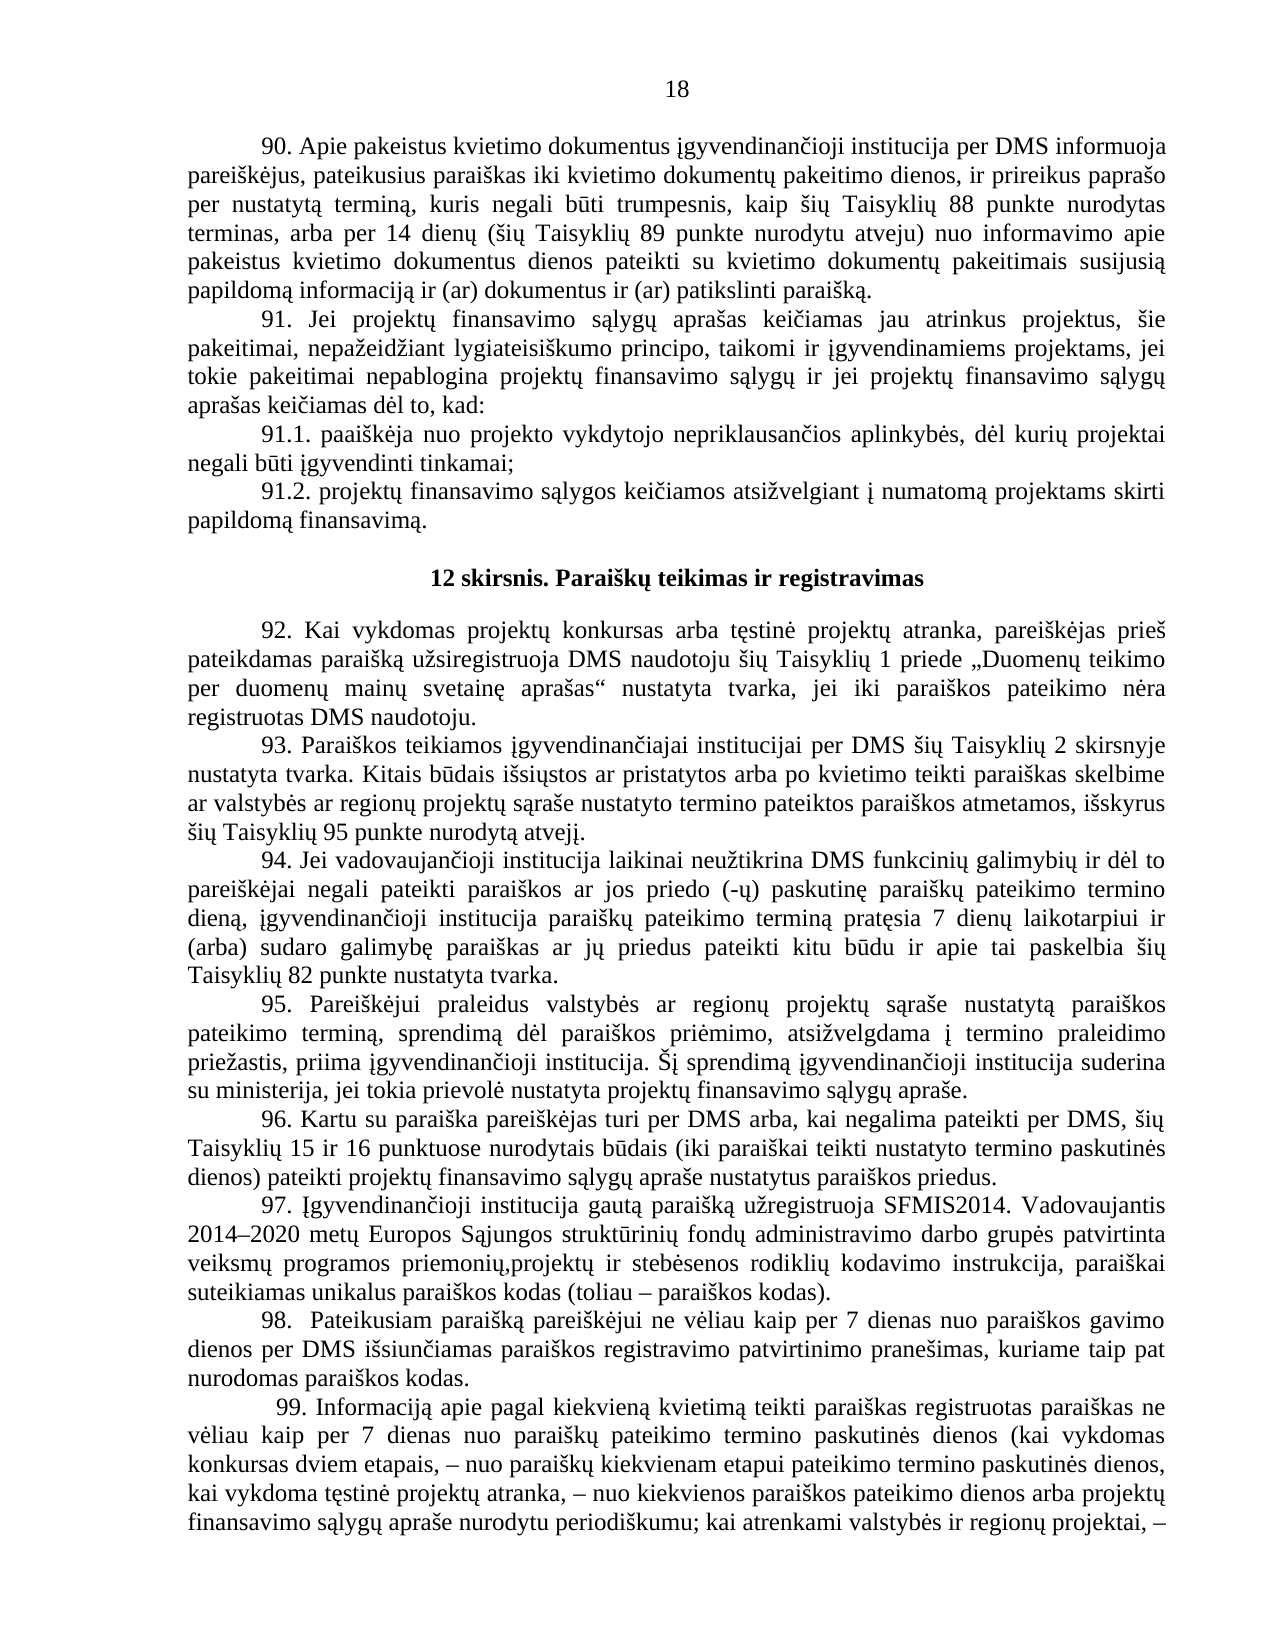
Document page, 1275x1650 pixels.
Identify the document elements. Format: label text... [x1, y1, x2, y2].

text 99. Informaciją apie pagal kiekvieną kvietimą teikti paraiškas registruotas paraiškas ne vėliau kaip per 7 dienas nuo paraiškų pateikimo termino paskutinės dienos (kai vykdomas konkursas dviem etapais, – nuo paraiškų kiekvienam etapui pateikimo termino paskutinės dienos, kai vykdoma tęstinė projektų atranka, – nuo kiekvienos paraiškos pateikimo dienos arba projektų finansavimo sąlygų apraše nurodytu periodiškumu; kai atrenkami valstybės ir regionų projektai, – [187, 1392, 1167, 1535]
subtitle 12 skirsnis. Paraiškų teikimas ir registravimas [246, 563, 1107, 591]
text 91.2. projektų finansavimo sąlygos keičiamos atsižvelgiant į numatomą projektams skirti papildomą finansavimą. [187, 476, 1167, 534]
text 95. Pareiškėjui praleidus valstybės ar regionų projektų sąraše nustatytą paraiškos pateikimo terminą, sprendimą dėl paraiškos priėmimo, atsižvelgdama į termino praleidimo priežastis, priima įgyvendinančioji institucija. Šį sprendimą įgyvendinančioji institucija suderina su ministerija, jei tokia prievolė nustatyta projektų finansavimo sąlygų apraše. [187, 989, 1167, 1104]
text 91. Jei projektų finansavimo sąlygų aprašas keičiamas jau atrinkus projektus, šie pakeitimai, nepažeidžiant lygiateisiškumo principo, taikomi ir įgyvendinamiems projektams, jei tokie pakeitimai nepablogina projektų finansavimo sąlygų ir jei projektų finansavimo sąlygų aprašas keičiamas dėl to, kad: [187, 304, 1167, 419]
text 92. Kai vykdomas projektų konkursas arba tęstinė projektų atranka, pareiškėjas prieš pateikdamas paraišką užsiregistruoja DMS naudotoju šių Taisyklių 1 priede „Duomenų teikimo per duomenų mainų svetainę aprašas“ nustatyta tvarka, jei iki paraiškos pateikimo nėra registruotas DMS naudotoju. [187, 615, 1167, 730]
text 90. Apie pakeistus kvietimo dokumentus įgyvendinančioji institucija per DMS informuoja pareiškėjus, pateikusius paraiškas iki kvietimo dokumentų pakeitimo dienos, ir prireikus paprašo per nustatytą terminą, kuris negali būti trumpesnis, kaip šių Taisyklių 88 punkte nurodytas terminas, arba per 14 dienų (šių Taisyklių 89 punkte nurodytu atveju) nuo informavimo apie pakeistus kvietimo dokumentus dienos pateikti su kvietimo dokumentų pakeitimais susijusią papildomą informaciją ir (ar) dokumentus ir (ar) patikslinti paraišką. [187, 131, 1167, 304]
text 91.1. paaiškėja nuo projekto vykdytojo nepriklausančios aplinkybės, dėl kurių projektai negali būti įgyvendinti tinkamai; [187, 419, 1167, 476]
text 94. Jei vadovaujančioji institucija laikinai neužtikrina DMS funkcinių galimybių ir dėl to pareiškėjai negali pateikti paraiškos ar jos priedo (-ų) paskutinę paraiškų pateikimo termino dieną, įgyvendinančioji institucija paraiškų pateikimo terminą pratęsia 7 dienų laikotarpiui ir (arba) sudaro galimybę paraiškas ar jų priedus pateikti kitu būdu ir apie tai paskelbia šių Taisyklių 82 punkte nustatyta tvarka. [187, 845, 1167, 989]
text 98. Pateikusiam paraišką pareiškėjui ne vėliau kaip per 7 dienas nuo paraiškos gavimo dienos per DMS išsiunčiamas paraiškos registravimo patvirtinimo pranešimas, kuriame taip pat nurodomas paraiškos kodas. [187, 1305, 1167, 1392]
text 96. Kartu su paraiška pareiškėjas turi per DMS arba, kai negalima pateikti per DMS, šių Taisyklių 15 ir 16 punktuose nurodytais būdais (iki paraiškai teikti nustatyto termino paskutinės dienos) pateikti projektų finansavimo sąlygų apraše nustatytus paraiškos priedus. [187, 1104, 1167, 1190]
text 97. Įgyvendinančioji institucija gautą paraišką užregistruoja SFMIS2014. Vadovaujantis 2014–2020 metų Europos Sąjungos struktūrinių fondų administravimo darbo grupės patvirtinta veiksmų programos priemonių,projektų ir stebėsenos rodiklių kodavimo instrukcija, paraiškai suteikiamas unikalus paraiškos kodas (toliau – paraiškos kodas). [187, 1190, 1167, 1305]
text 93. Paraiškos teikiamos įgyvendinančiajai institucijai per DMS šių Taisyklių 2 skirsnyje nustatyta tvarka. Kitais būdais išsiųstos ar pristatytos arba po kvietimo teikti paraiškas skelbime ar valstybės ar regionų projektų sąraše nustatyto termino pateiktos paraiškos atmetamos, išskyrus šių Taisyklių 95 punkte nurodytą atvejį. [187, 730, 1167, 845]
